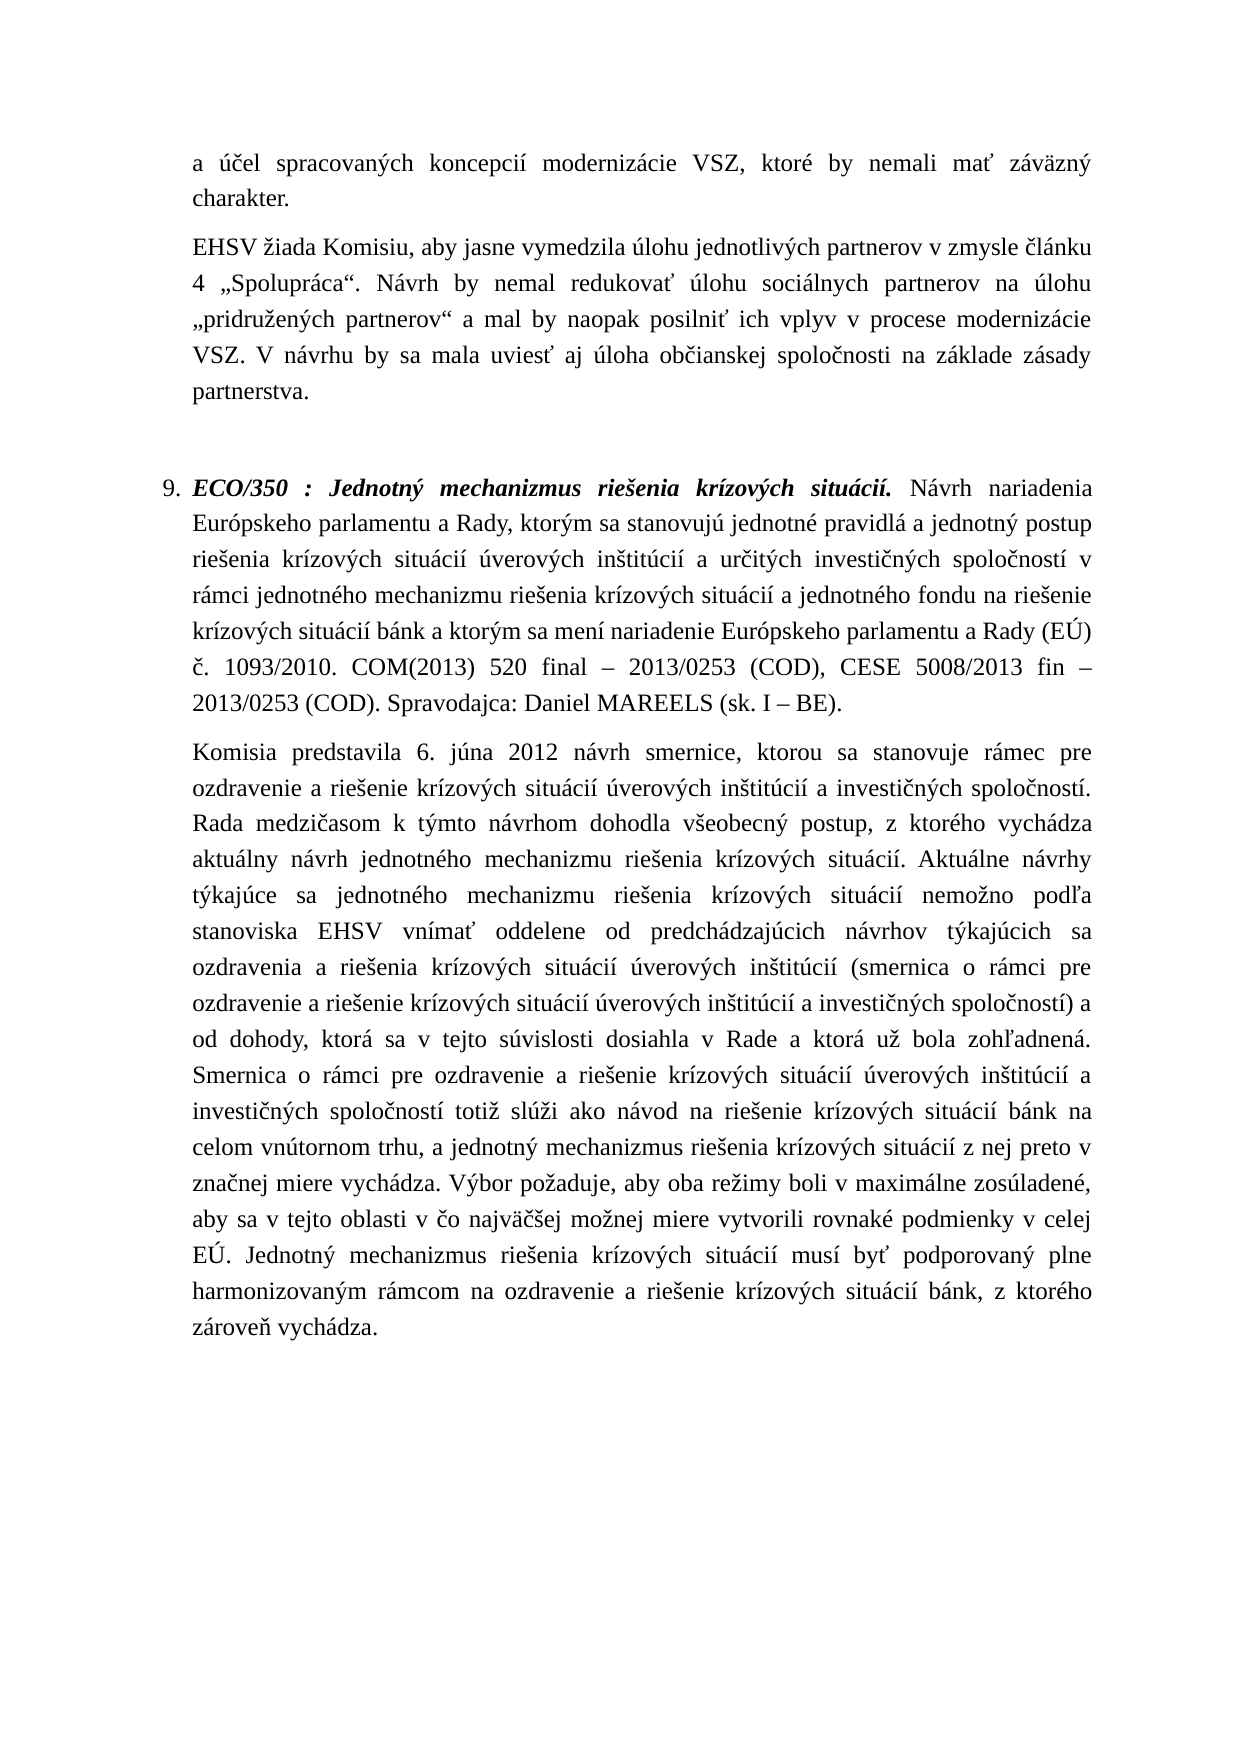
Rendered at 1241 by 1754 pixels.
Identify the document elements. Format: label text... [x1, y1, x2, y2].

list ECO/350 : Jednotný mechanizmus riešenia krízových situácií. Návrh nariadenia Európskeho parlamentu a Rady, ktorým sa stanovujú jednotné pravidlá a jednotný postup riešenia krízových situácií úverových inštitúcií a určitých investičných spoločností v rámci jednotného mechanizmu riešenia krízových situácií a jednotného fondu na riešenie krízových situácií bánk a ktorým sa mení nariadenie Európskeho parlamentu a Rady (EÚ) č. 1093/2010. COM(2013) 520 final – 2013/0253 (COD), CESE 5008/2013 fin – 2013/0253 (COD). Spravodajca: Daniel MAREELS (sk. I – BE). [162, 473, 1093, 717]
text a účel spracovaných koncepcií modernizácie VSZ, ktoré by nemali mať záväzný charakter. [192, 148, 1093, 212]
text EHSV žiada Komisiu, aby jasne vymedzila úlohu jednotlivých partnerov v zmysle článku 4 „Spolupráca“. Návrh by nemal redukovať úlohu sociálnych partnerov na úlohu „pridružených partnerov“ a mal by naopak posilniť ich vplyv v procese modernizácie VSZ. V návrhu by sa mala uviesť aj úloha občianskej spoločnosti na základe zásady partnerstva. [192, 232, 1093, 404]
text Komisia predstavila 6. júna 2012 návrh smernice, ktorou sa stanovuje rámec pre ozdravenie a riešenie krízových situácií úverových inštitúcií a investičných spoločností. Rada medzičasom k týmto návrhom dohodla všeobecný postup, z ktorého vychádza aktuálny návrh jednotného mechanizmu riešenia krízových situácií. Aktuálne návrhy týkajúce sa jednotného mechanizmu riešenia krízových situácií nemožno podľa stanoviska EHSV vnímať oddelene od predchádzajúcich návrhov týkajúcich sa ozdravenia a riešenia krízových situácií úverových inštitúcií (smernica o rámci pre ozdravenie a riešenie krízových situácií úverových inštitúcií a investičných spoločností) a od dohody, ktorá sa v tejto súvislosti dosiahla v Rade a ktorá už bola zohľadnená. Smernica o rámci pre ozdravenie a riešenie krízových situácií úverových inštitúcií a investičných spoločností totiž slúži ako návod na riešenie krízových situácií bánk na celom vnútornom trhu, a jednotný mechanizmus riešenia krízových situácií z nej preto v značnej miere vychádza. Výbor požaduje, aby oba režimy boli v maximálne zosúladené, aby sa v tejto oblasti v čo najväčšej možnej miere vytvorili rovnaké podmienky v celej EÚ. Jednotný mechanizmus riešenia krízových situácií musí byť podporovaný plne harmonizovaným rámcom na ozdravenie a riešenie krízových situácií bánk, z ktorého zároveň vychádza. [192, 737, 1093, 1340]
